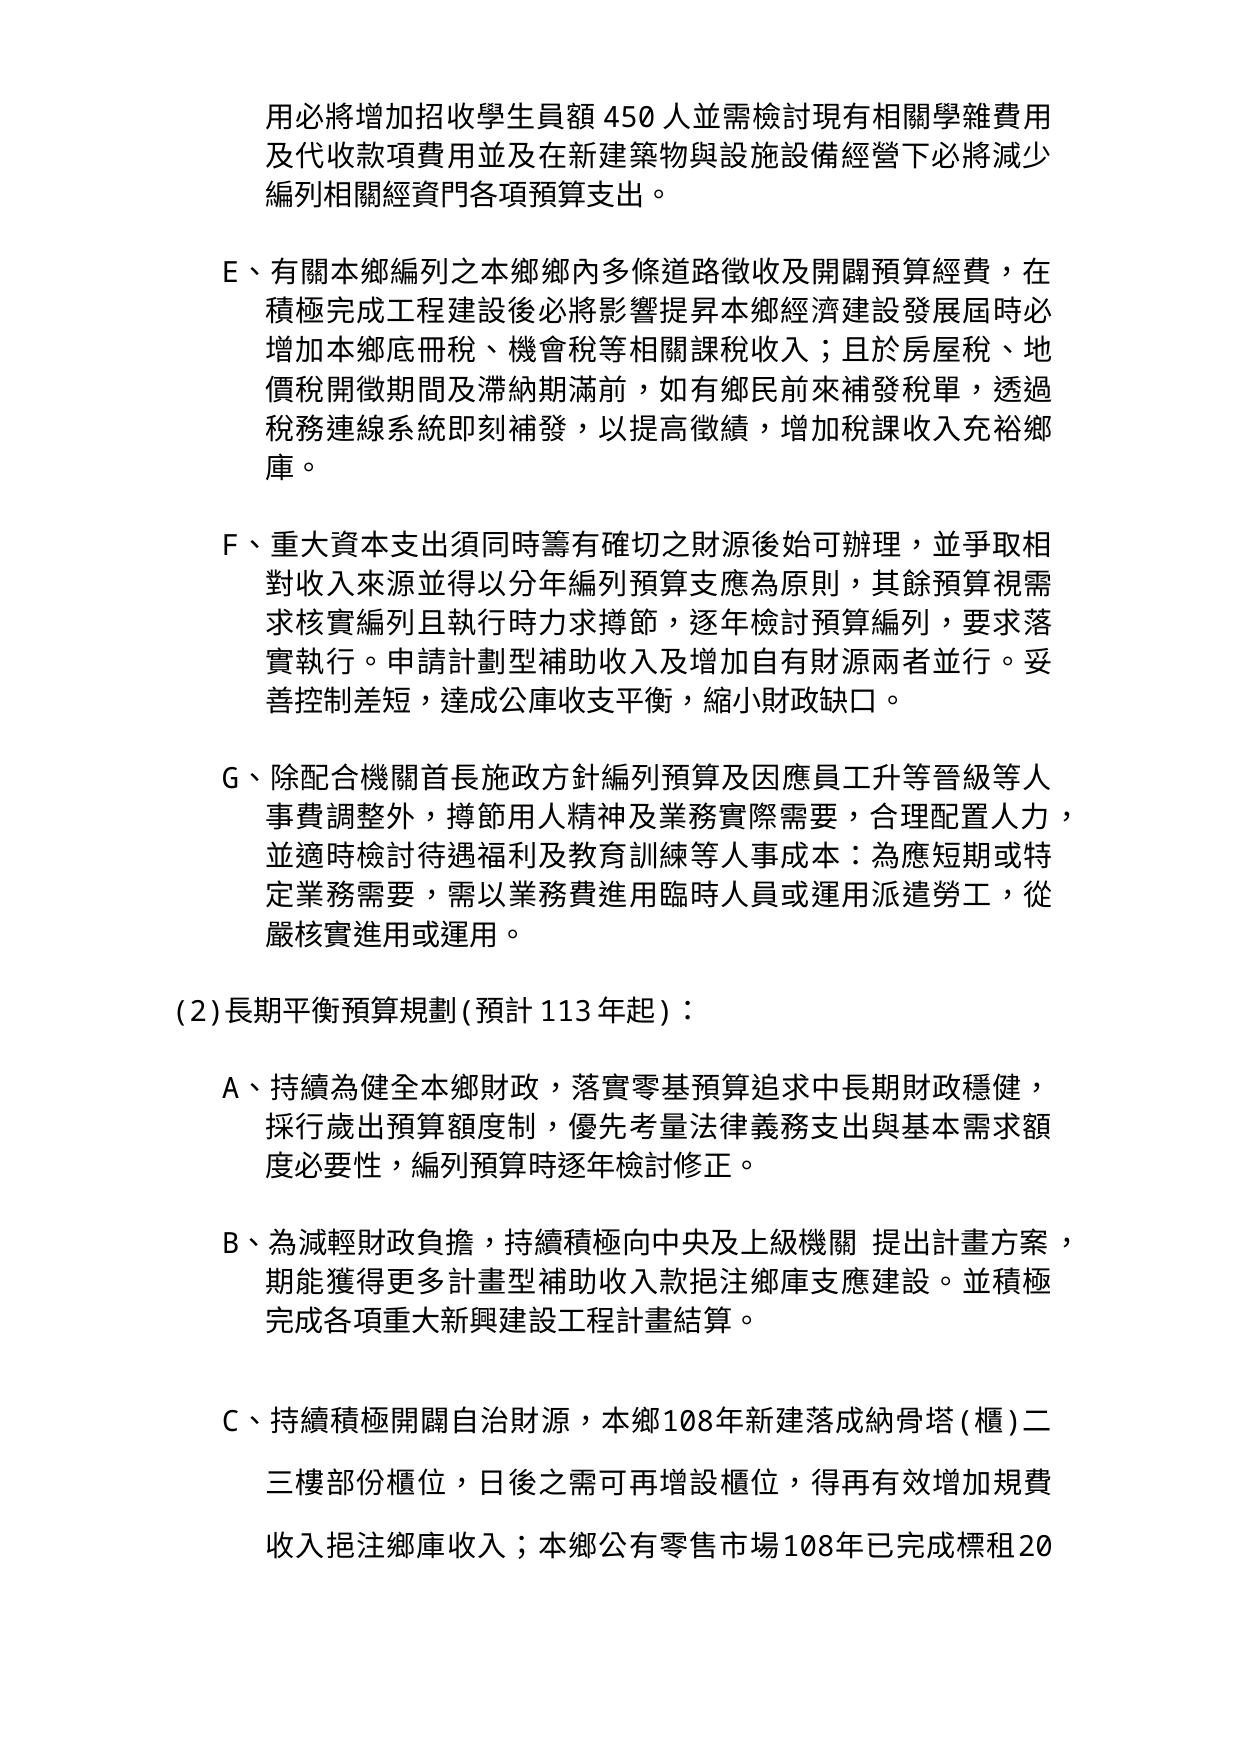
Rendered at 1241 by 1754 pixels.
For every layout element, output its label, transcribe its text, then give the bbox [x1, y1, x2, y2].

subtitle A、持續為健全本鄉財政，落實零基預算追求中長期財政穩健，採行歲出預算額度制，優先考量法律義務支出與基本需求額度必要性，編列預算時逐年檢討修正。 [222, 1067, 1053, 1184]
subtitle C、持續積極開闢自治財源，本鄉108年新建落成納骨塔(櫃)二、三樓部份櫃位，日後之需可再增設櫃位，得再有效增加規費收入挹注鄉庫收入；本鄉公有零售市場108年已完成標租20年合約期持續租金收入；本鄉107年農特產中心已竣工完成持續積極推廣場地租借使用有效利用增加租金等收入；大村鄉第十四公墓太陽能光電發電、綠能停車場設置109年完成決標依契約於簽約日起算24個月內應完成台電併網發電繳納土地年租金，合約9年11個月持續土地年租金收入。大村鄉長照服務園區興建與大村鄉福興日照中心落成使用後期可挹注鄉庫收入。 [222, 1377, 1053, 1564]
subtitle B、為減輕財政負擔，持續積極向中央及上級機關 提出計畫方案，期能獲得更多計畫型補助收入款挹注鄉庫支應建設。並積極完成各項重大新興建設工程計畫結算。 [222, 1222, 1053, 1339]
subtitle D、有關本鄉各村民活動中心及本鄉幼兒園現分立於本鄉各村集會處所，其相關建築物及設備設施老舊，公所每年需編列相當預算支應支出，為符合及依照現教育政策及建築法規規定，本鄉逐年編列相關預算新建整合。例將成立大村鄉立聯合幼兒園使於106.107年編列2億1,057萬6,000元預算，並於108年向中央教育部國教署爭取9,000萬元部分補助款項，該興建工程於109年決標預計於110年完工，屆時於落成使用必將增加招收學生員額450人並需檢討現有相關學雜費用及代收款項費用並及在新建築物與設施設備經營下必將減少編列相關經資門各項預算支出。 [222, 96, 1053, 214]
subtitle F、重大資本支出須同時籌有確切之財源後始可辦理，並爭取相對收入來源並得以分年編列預算支應為原則，其餘預算視需求核實編列且執行時力求撙節，逐年檢討預算編列，要求落實執行。申請計劃型補助收入及增加自有財源兩者並行。妥善控制差短，達成公庫收支平衡，縮小財政缺口。 [222, 524, 1053, 719]
subtitle E、有關本鄉編列之本鄉鄉內多條道路徵收及開闢預算經費，在積極完成工程建設後必將影響提昇本鄉經濟建設發展屆時必增加本鄉底冊稅、機會稅等相關課稅收入；且於房屋稅、地價稅開徵期間及滯納期滿前，如有鄉民前來補發稅單，透過稅務連線系統即刻補發，以提高徵績，增加稅課收入充裕鄉庫。 [222, 251, 1053, 486]
subtitle G、除配合機關首長施政方針編列預算及因應員工升等晉級等人事費調整外，撙節用人精神及業務實際需要，合理配置人力，並適時檢討待遇福利及教育訓練等人事成本：為應短期或特定業務需要，需以業務費進用臨時人員或運用派遣勞工，從嚴核實進用或運用。 [222, 757, 1053, 953]
subtitle (2)長期平衡預算規劃(預計113年起)： [172, 990, 1053, 1029]
